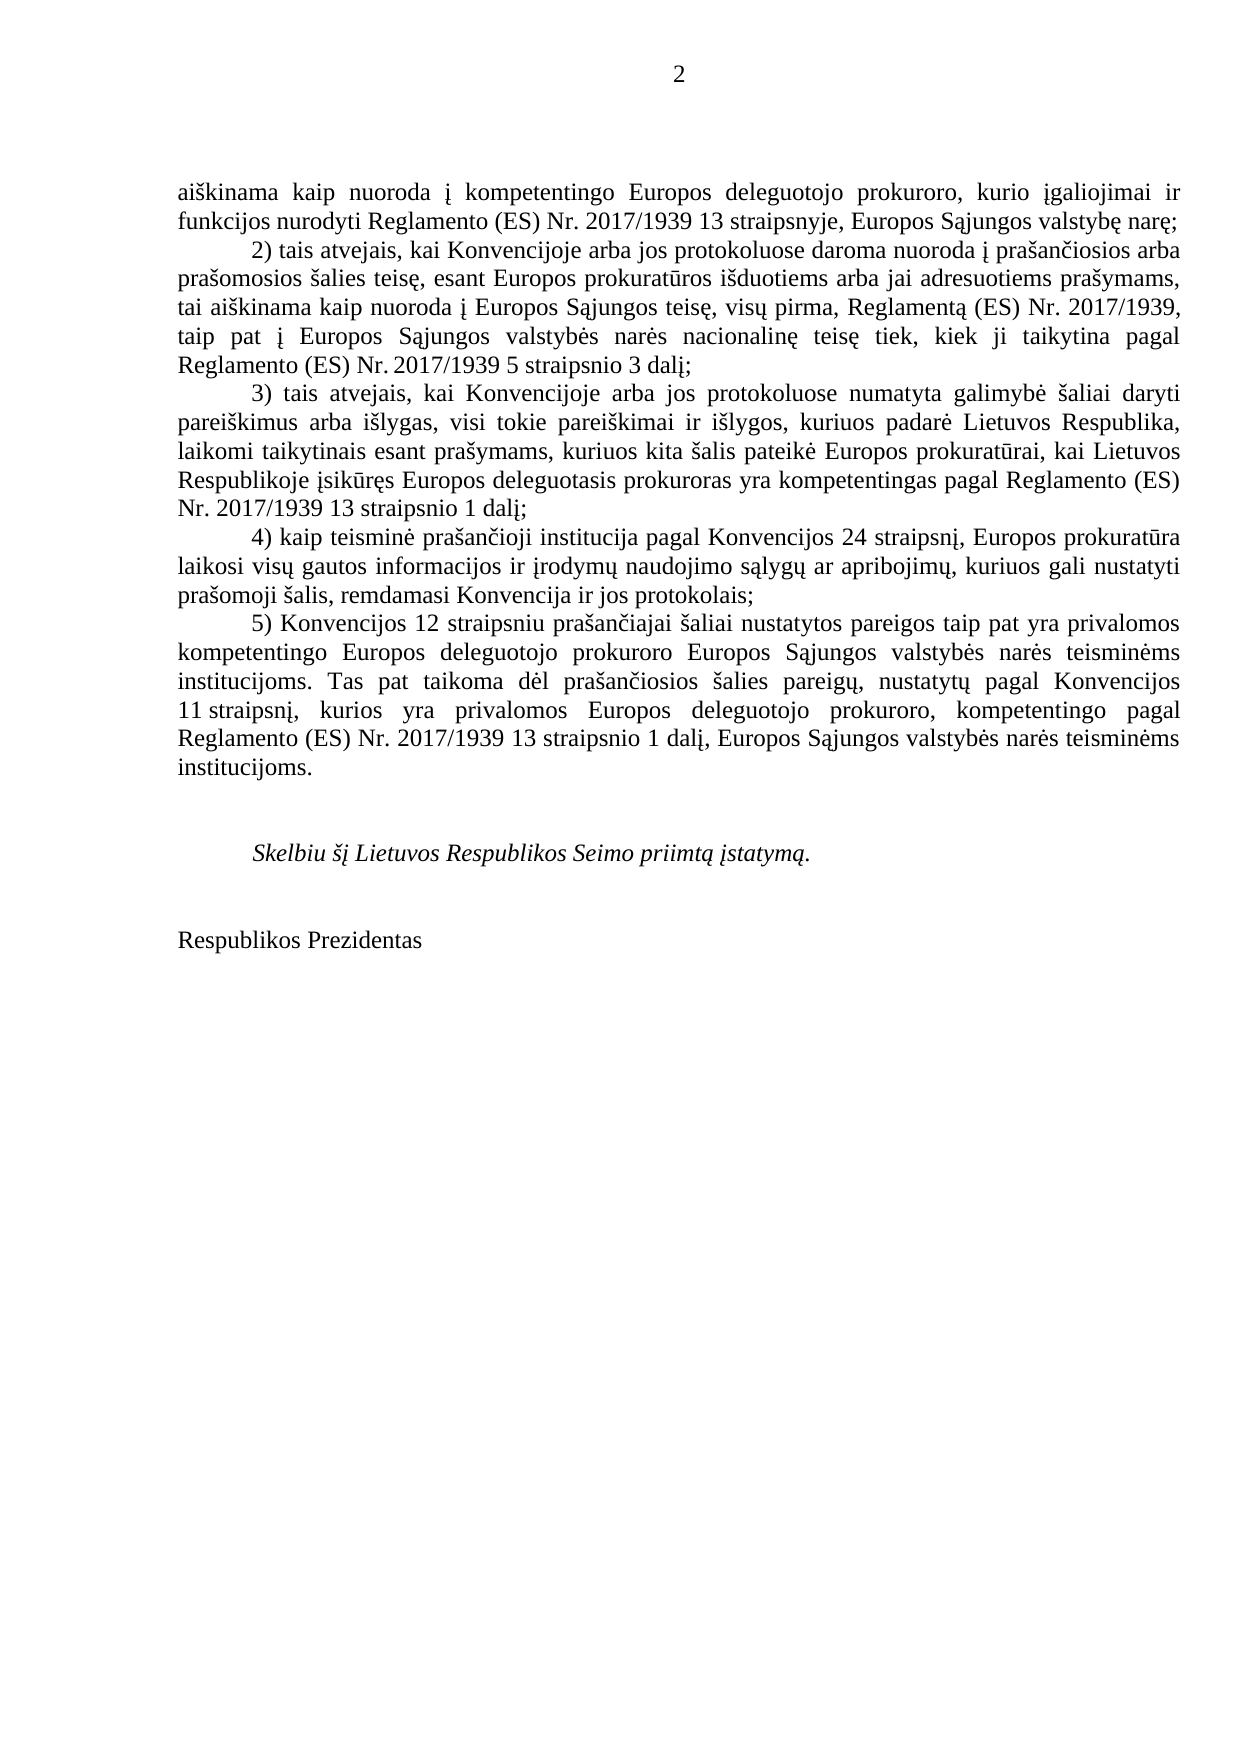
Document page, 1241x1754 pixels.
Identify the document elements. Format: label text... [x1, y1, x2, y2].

text 5) Konvencijos 12 straipsniu prašančiajai šaliai nustatytos pareigos taip pat yra privalomos kompetentingo Europos deleguotojo prokuroro Europos Sąjungos valstybės narės teisminėms institucijoms. Tas pat taikoma dėl prašančiosios šalies pareigų, nustatytų pagal Konvencijos 11 straipsnį, kurios yra privalomos Europos deleguotojo prokuroro, kompetentingo pagal Reglamento (ES) Nr. 2017/1939 13 straipsnio 1 dalį, Europos Sąjungos valstybės narės teisminėms institucijoms. [177, 608, 1181, 781]
text 3) tais atvejais, kai Konvencijoje arba jos protokoluose numatyta galimybė šaliai daryti pareiškimus arba išlygas, visi tokie pareiškimai ir išlygos, kuriuos padarė Lietuvos Respublika, laikomi taikytinais esant prašymams, kuriuos kita šalis pateikė Europos prokuratūrai, kai Lietuvos Respublikoje įsikūręs Europos deleguotasis prokuroras yra kompetentingas pagal Reglamento (ES) Nr. 2017/1939 13 straipsnio 1 dalį; [177, 378, 1181, 522]
text 4) kaip teisminė prašančioji institucija pagal Konvencijos 24 straipsnį, Europos prokuratūra laikosi visų gautos informacijos ir įrodymų naudojimo sąlygų ar apribojimų, kuriuos gali nustatyti prašomoji šalis, remdamasi Konvencija ir jos protokolais; [177, 522, 1181, 608]
text Skelbiu šį Lietuvos Respublikos Seimo priimtą įstatymą. [177, 838, 1181, 867]
text 2) tais atvejais, kai Konvencijoje arba jos protokoluose daroma nuoroda į prašančiosios arba prašomosios šalies teisę, esant Europos prokuratūros išduotiems arba jai adresuotiems prašymams, tai aiškinama kaip nuoroda į Europos Sąjungos teisę, visų pirma, Reglamentą (ES) Nr. 2017/1939, taip pat į Europos Sąjungos valstybės narės nacionalinę teisę tiek, kiek ji taikytina pagal Reglamento (ES) Nr. 2017/1939 5 straipsnio 3 dalį; [177, 235, 1181, 378]
text aiškinama kaip nuoroda į kompetentingo Europos deleguotojo prokuroro, kurio įgaliojimai ir funkcijos nurodyti Reglamento (ES) Nr. 2017/1939 13 straipsnyje, Europos Sąjungos valstybę narę; [177, 177, 1181, 235]
text Respublikos Prezidentas [177, 925, 1181, 953]
